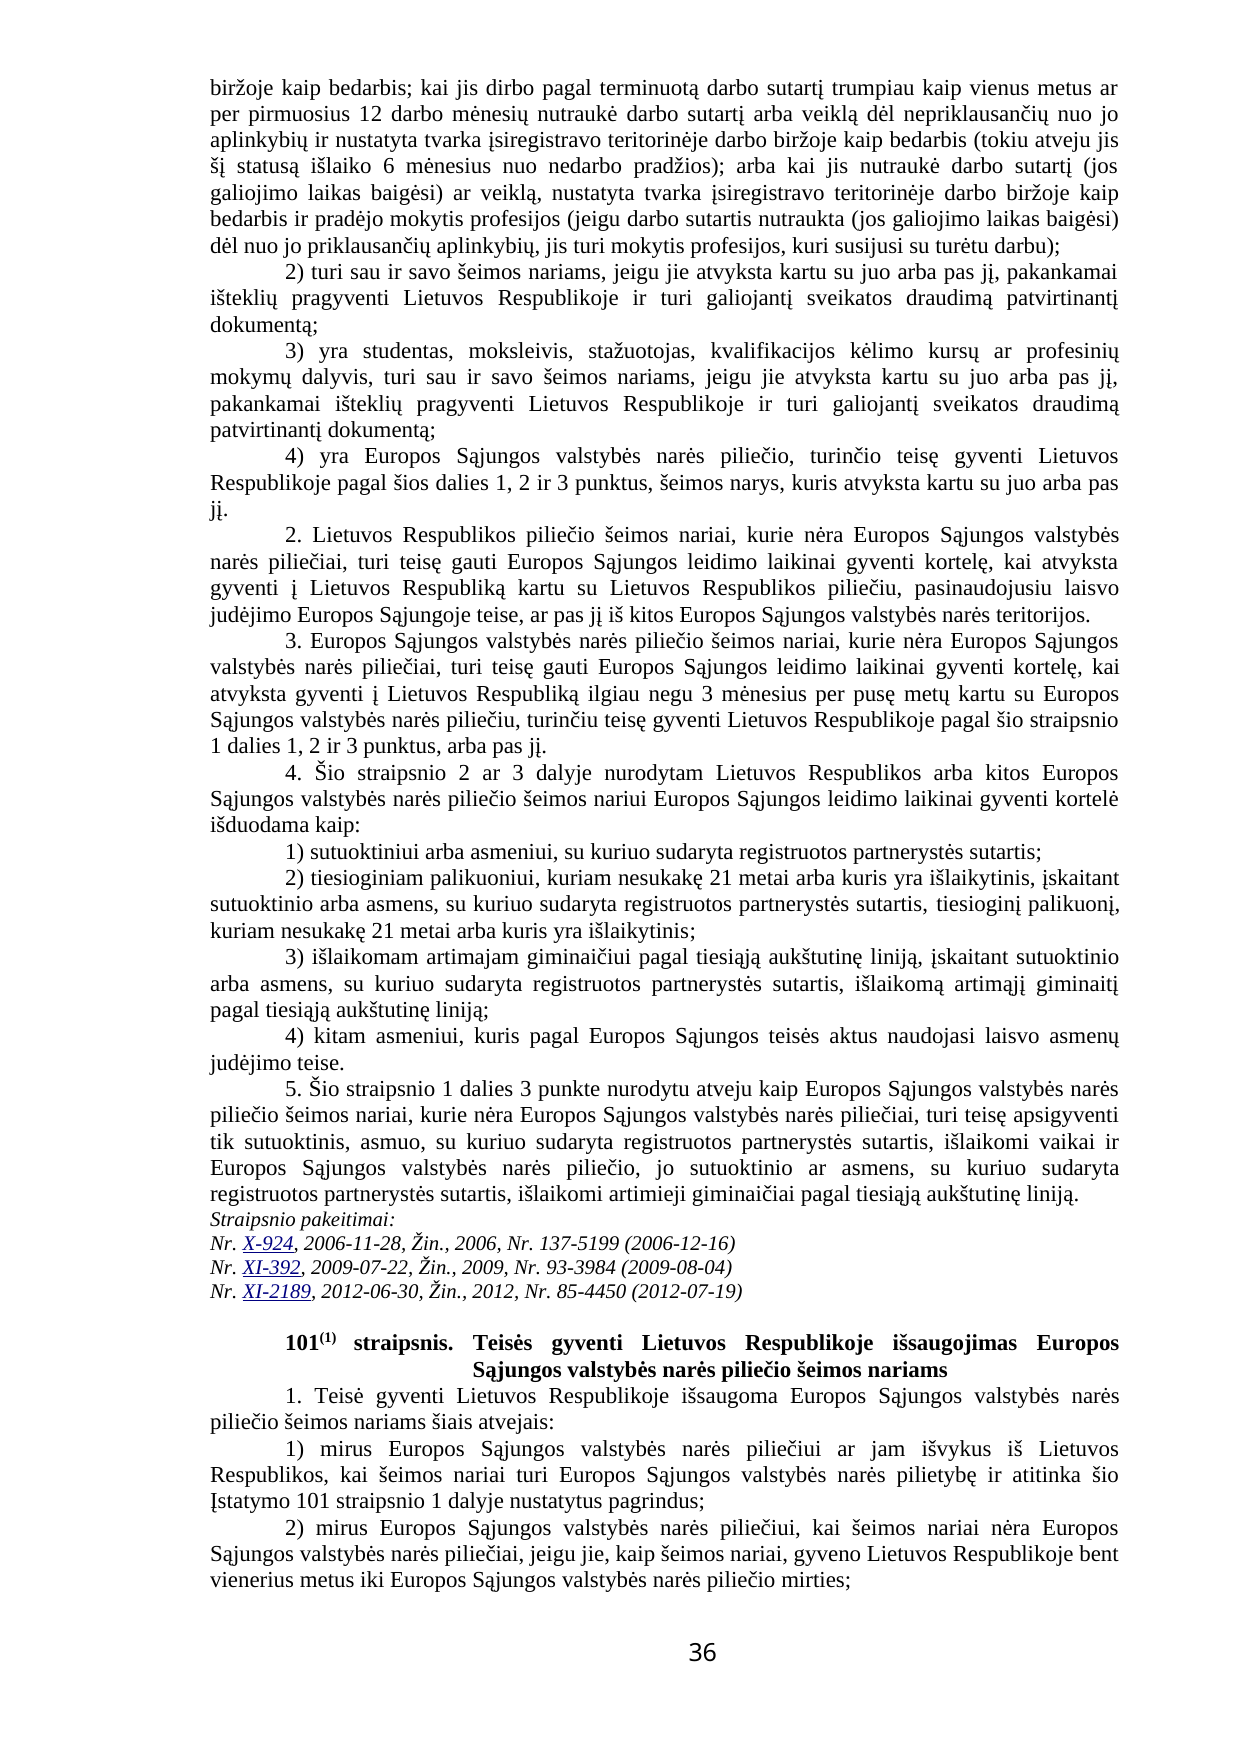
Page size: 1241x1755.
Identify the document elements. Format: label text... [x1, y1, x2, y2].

text 5. Šio straipsnio 1 dalies 3 punkte nurodytu atveju kaip Europos Sąjungos valstybės narės piliečio šeimos nariai, kurie nėra Europos Sąjungos valstybės narės piliečiai, turi teisę apsigyventi tik sutuoktinis, asmuo, su kuriuo sudaryta registruotos partnerystės sutartis, išlaikomi vaikai ir Europos Sąjungos valstybės narės piliečio, jo sutuoktinio ar asmens, su kuriuo sudaryta registruotos partnerystės sutartis, išlaikomi artimieji giminaičiai pagal tiesiąją aukštutinę liniją. [210, 1075, 1120, 1207]
text 1) mirus Europos Sąjungos valstybės narės piliečiui ar jam išvykus iš Lietuvos Respublikos, kai šeimos nariai turi Europos Sąjungos valstybės narės pilietybę ir atitinka šio Įstatymo 101 straipsnio 1 dalyje nustatytus pagrindus; [210, 1435, 1120, 1514]
text 3) išlaikomam artimajam giminaičiui pagal tiesiąją aukštutinę liniją, įskaitant sutuoktinio arba asmens, su kuriuo sudaryta registruotos partnerystės sutartis, išlaikomą artimąjį giminaitį pagal tiesiąją aukštutinę liniją; [210, 943, 1120, 1022]
text 3) yra studentas, moksleivis, stažuotojas, kvalifikacijos kėlimo kursų ar profesinių mokymų dalyvis, turi sau ir savo šeimos nariams, jeigu jie atvyksta kartu su juo arba pas jį, pakankamai išteklių pragyventi Lietuvos Respublikoje ir turi galiojantį sveikatos draudimą patvirtinantį dokumentą; [210, 337, 1120, 442]
text biržoje kaip bedarbis; kai jis dirbo pagal terminuotą darbo sutartį trumpiau kaip vienus metus ar per pirmuosius 12 darbo mėnesių nutraukė darbo sutartį arba veiklą dėl nepriklausančių nuo jo aplinkybių ir nustatyta tvarka įsiregistravo teritorinėje darbo biržoje kaip bedarbis (tokiu atveju jis šį statusą išlaiko 6 mėnesius nuo nedarbo pradžios); arba kai jis nutraukė darbo sutartį (jos galiojimo laikas baigėsi) ar veiklą, nustatyta tvarka įsiregistravo teritorinėje darbo biržoje kaip bedarbis ir pradėjo mokytis profesijos (jeigu darbo sutartis nutraukta (jos galiojimo laikas baigėsi) dėl nuo jo priklausančių aplinkybių, jis turi mokytis profesijos, kuri susijusi su turėtu darbu); [210, 73, 1120, 258]
text 101(1) straipsnis. Teisės gyventi Lietuvos Respublikoje išsaugojimas Europos Sąjungos valstybės narės piliečio šeimos nariams [285, 1329, 1120, 1382]
text Straipsnio pakeitimai: [210, 1207, 1120, 1231]
text 2) mirus Europos Sąjungos valstybės narės piliečiui, kai šeimos nariai nėra Europos Sąjungos valstybės narės piliečiai, jeigu jie, kaip šeimos nariai, gyveno Lietuvos Respublikoje bent vienerius metus iki Europos Sąjungos valstybės narės piliečio mirties; [210, 1514, 1120, 1593]
text 2) tiesioginiam palikuoniui, kuriam nesukakę 21 metai arba kuris yra išlaikytinis, įskaitant sutuoktinio arba asmens, su kuriuo sudaryta registruotos partnerystės sutartis, tiesioginį palikuonį, kuriam nesukakę 21 metai arba kuris yra išlaikytinis; [210, 864, 1120, 943]
text Nr. XI-392, 2009-07-22, Žin., 2009, Nr. 93-3984 (2009-08-04) [210, 1255, 1120, 1279]
text 3. Europos Sąjungos valstybės narės piliečio šeimos nariai, kurie nėra Europos Sąjungos valstybės narės piliečiai, turi teisę gauti Europos Sąjungos leidimo laikinai gyventi kortelę, kai atvyksta gyventi į Lietuvos Respubliką ilgiau negu 3 mėnesius per pusę metų kartu su Europos Sąjungos valstybės narės piliečiu, turinčiu teisę gyventi Lietuvos Respublikoje pagal šio straipsnio 1 dalies 1, 2 ir 3 punktus, arba pas jį. [210, 627, 1120, 759]
text Nr. XI-2189, 2012-06-30, Žin., 2012, Nr. 85-4450 (2012-07-19) [210, 1279, 1120, 1303]
text 2. Lietuvos Respublikos piliečio šeimos nariai, kurie nėra Europos Sąjungos valstybės narės piliečiai, turi teisę gauti Europos Sąjungos leidimo laikinai gyventi kortelę, kai atvyksta gyventi į Lietuvos Respubliką kartu su Lietuvos Respublikos piliečiu, pasinaudojusiu laisvo judėjimo Europos Sąjungoje teise, ar pas jį iš kitos Europos Sąjungos valstybės narės teritorijos. [210, 522, 1120, 627]
text 4) kitam asmeniui, kuris pagal Europos Sąjungos teisės aktus naudojasi laisvo asmenų judėjimo teise. [210, 1022, 1120, 1075]
text 1. Teisė gyventi Lietuvos Respublikoje išsaugoma Europos Sąjungos valstybės narės piliečio šeimos nariams šiais atvejais: [210, 1382, 1120, 1435]
text 2) turi sau ir savo šeimos nariams, jeigu jie atvyksta kartu su juo arba pas jį, pakankamai išteklių pragyventi Lietuvos Respublikoje ir turi galiojantį sveikatos draudimą patvirtinantį dokumentą; [210, 258, 1120, 337]
text 4) yra Europos Sąjungos valstybės narės piliečio, turinčio teisę gyventi Lietuvos Respublikoje pagal šios dalies 1, 2 ir 3 punktus, šeimos narys, kuris atvyksta kartu su juo arba pas jį. [210, 442, 1120, 522]
text Nr. X-924, 2006-11-28, Žin., 2006, Nr. 137-5199 (2006-12-16) [210, 1231, 1120, 1255]
text 1) sutuoktiniui arba asmeniui, su kuriuo sudaryta registruotos partnerystės sutartis; [210, 838, 1120, 864]
text 4. Šio straipsnio 2 ar 3 dalyje nurodytam Lietuvos Respublikos arba kitos Europos Sąjungos valstybės narės piliečio šeimos nariui Europos Sąjungos leidimo laikinai gyventi kortelė išduodama kaip: [210, 759, 1120, 838]
